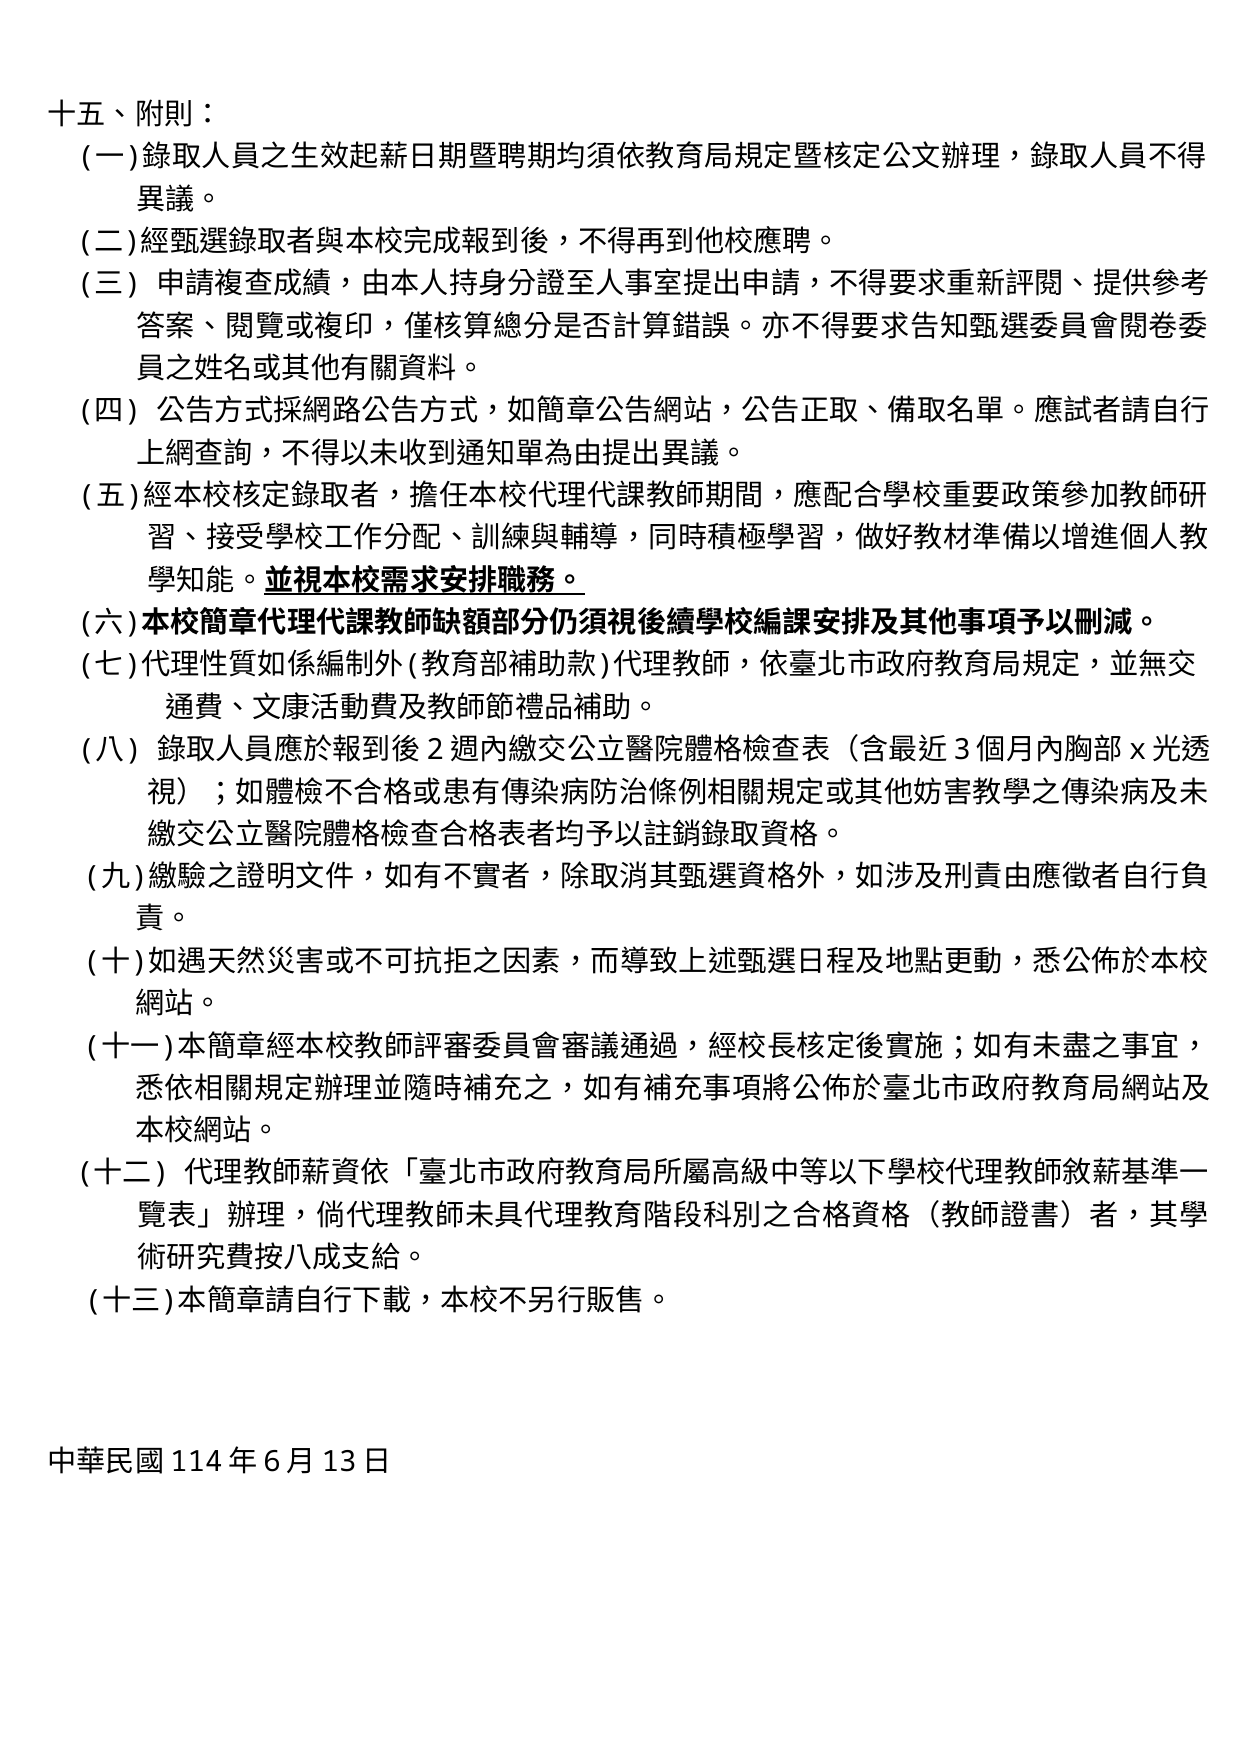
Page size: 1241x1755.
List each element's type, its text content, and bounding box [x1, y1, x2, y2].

text 中華民國114年6月13日 [47, 1437, 1211, 1480]
text (十二) 代理教師薪資依「臺北市政府教育局所屬高級中等以下學校代理教師敘薪基準一覽表」辦理，倘代理教師未具代理教育階段科別之合格資格（教師證書）者，其學術研究費按八成支給。 [32, 1149, 1211, 1276]
text 通費、文康活動費及教師節禮品補助。 [60, 683, 1211, 726]
text (六)本校簡章代理代課教師缺額部分仍須視後續學校編課安排及其他事項予以刪減。 [77, 598, 1211, 641]
text (八) 錄取人員應於報到後2週內繳交公立醫院體格檢查表（含最近3個月內胸部ｘ光透視）；如體檢不合格或患有傳染病防治條例相關規定或其他妨害教學之傳染病及未繳交公立醫院體格檢查合格表者均予以註銷錄取資格。 [60, 726, 1211, 853]
text (十三)本簡章請自行下載，本校不另行販售。 [32, 1276, 1211, 1318]
text (十一)本簡章經本校教師評審委員會審議通過，經校長核定後實施；如有未盡之事宜，悉依相關規定辦理並隨時補充之，如有補充事項將公佈於臺北市政府教育局網站及本校網站。 [47, 1022, 1211, 1149]
text (七)代理性質如係編制外(教育部補助款)代理教師，依臺北市政府教育局規定，並無交 [77, 641, 1211, 683]
text (二)經甄選錄取者與本校完成報到後，不得再到他校應聘。 [47, 217, 1211, 260]
text (一)錄取人員之生效起薪日期暨聘期均須依教育局規定暨核定公文辦理，錄取人員不得異議。 [77, 133, 1211, 217]
text 十五、附則： [47, 91, 1211, 133]
text (九)繳驗之證明文件，如有不實者，除取消其甄選資格外，如涉及刑責由應徵者自行負責。 [47, 853, 1211, 937]
text (三) 申請複查成績，由本人持身分證至人事室提出申請，不得要求重新評閱、提供參考答案、閱覽或複印，僅核算總分是否計算錯誤。亦不得要求告知甄選委員會閱卷委員之姓名或其他有關資料。 [77, 260, 1211, 387]
text (十)如遇天然災害或不可抗拒之因素，而導致上述甄選日程及地點更動，悉公佈於本校網站。 [47, 937, 1211, 1022]
text (四) 公告方式採網路公告方式，如簡章公告網站，公告正取、備取名單。應試者請自行上網查詢，不得以未收到通知單為由提出異議。 [77, 387, 1211, 472]
text (五)經本校核定錄取者，擔任本校代理代課教師期間，應配合學校重要政策參加教師研習、接受學校工作分配、訓練與輔導，同時積極學習，做好教材準備以增進個人教學知能。並視本校需求安排職務。 [60, 472, 1211, 598]
